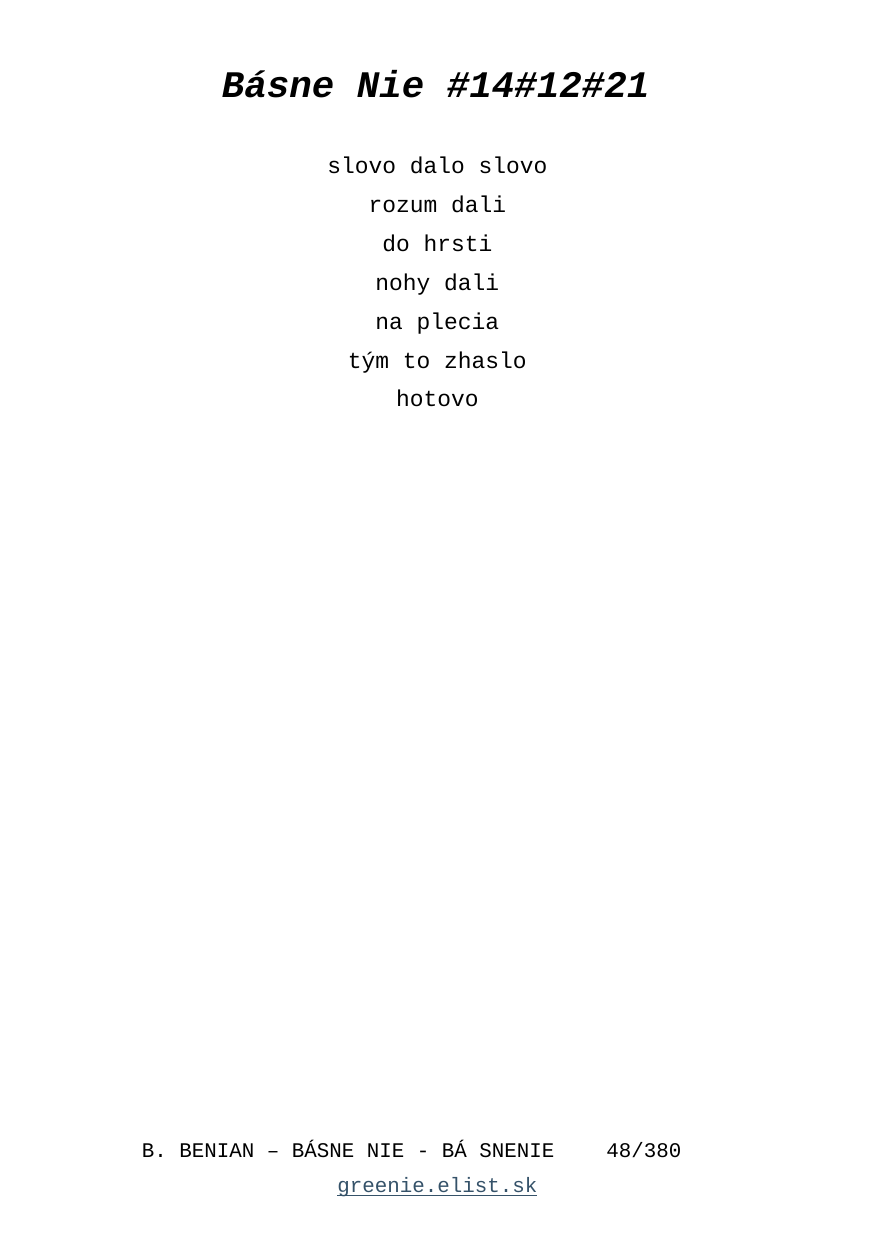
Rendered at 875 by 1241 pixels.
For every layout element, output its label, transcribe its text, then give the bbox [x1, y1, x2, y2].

text slovo dalo slovo rozum dali do hrsti nohy dali na plecia tým to zhaslo hotovo [41, 155, 833, 414]
subtitle Básne Nie #14#12#21 [41, 66, 833, 109]
